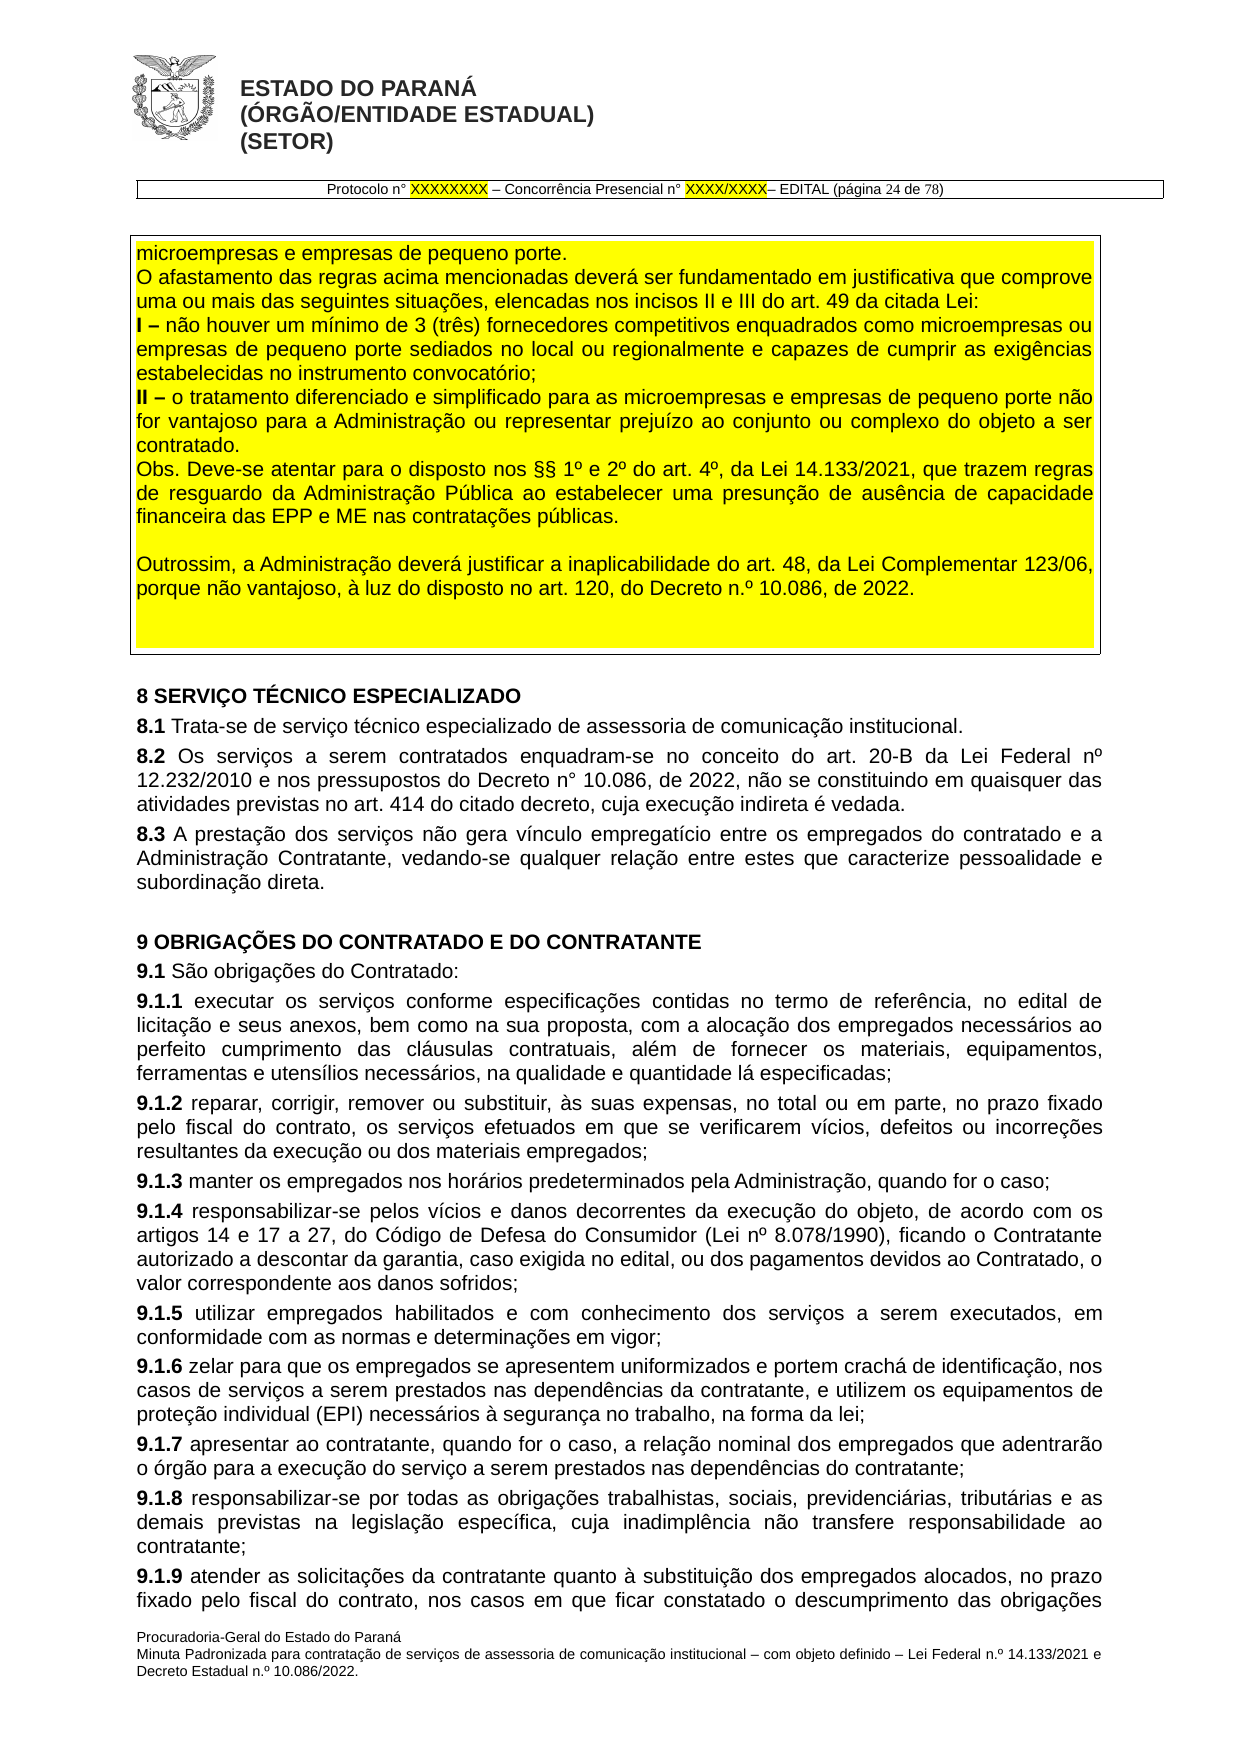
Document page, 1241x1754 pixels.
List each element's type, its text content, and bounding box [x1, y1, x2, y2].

table_header microempresas e empresas de pequeno porte. O afastamento das regras acima mencionadas deverá ser fundamentado em justificativa que comprove uma ou mais das seguintes situações, elencadas nos incisos II e III do art. 49 da citada Lei: I – não houver um mínimo de 3 (três) fornecedores competitivos enquadrados como microempresas ou empresas de pequeno porte sediados no local ou regionalmente e capazes de cumprir as exigências estabelecidas no instrumento convocatório; II – o tratamento diferenciado e simplificado para as microempresas e empresas de pequeno porte não for vantajoso para a Administração ou representar prejuízo ao conjunto ou complexo do objeto a ser contratado. Obs. Deve-se atentar para o disposto nos §§ 1º e 2º do art. 4º, da Lei 14.133/2021, que trazem regras de resguardo da Administração Pública ao estabelecer uma presunção de ausência de capacidade financeira das EPP e ME nas contratações públicas. Outrossim, a Administração deverá justificar a inaplicabilidade do art. 48, da Lei Complementar 123/06, porque não vantajoso, à luz do disposto no art. 120, do Decreto n.º 10.086, de 2022. [131, 236, 1100, 654]
text 9.1.8 responsabilizar-se por todas as obrigações trabalhistas, sociais, previdenciárias, tributárias e as demais previstas na legislação específica, cuja inadimplência não transfere responsabilidade ao contratante; [136, 1486, 1104, 1558]
text 8.2 Os serviços a serem contratados enquadram-se no conceito do art. 20-B da Lei Federal nº 12.232/2010 e nos pressupostos do Decreto n° 10.086, de 2022, não se constituindo em quaisquer das atividades previstas no art. 414 do citado decreto, cuja execução indireta é vedada. [136, 744, 1104, 816]
text 8 SERVIÇO TÉCNICO ESPECIALIZADO [136, 684, 1104, 708]
text 9.1.6 zelar para que os empregados se apresentem uniformizados e portem crachá de identificação, nos casos de serviços a serem prestados nas dependências da contratante, e utilizem os equipamentos de proteção individual (EPI) necessários à segurança no trabalho, na forma da lei; [136, 1354, 1104, 1426]
text 8.3 A prestação dos serviços não gera vínculo empregatício entre os empregados do contratado e a Administração Contratante, vedando-se qualquer relação entre estes que caracterize pessoalidade e subordinação direta. [136, 822, 1104, 894]
text 9.1.1 executar os serviços conforme especificações contidas no termo de referência, no edital de licitação e seus anexos, bem como na sua proposta, com a alocação dos empregados necessários ao perfeito cumprimento das cláusulas contratuais, além de fornecer os materiais, equipamentos, ferramentas e utensílios necessários, na qualidade e quantidade lá especificadas; [136, 989, 1104, 1085]
text 8.1 Trata-se de serviço técnico especializado de assessoria de comunicação institucional. [136, 714, 1104, 738]
text 9.1.3 manter os empregados nos horários predeterminados pela Administração, quando for o caso; [136, 1169, 1104, 1193]
text 9.1 São obrigações do Contratado: [136, 959, 1104, 983]
text 9.1.2 reparar, corrigir, remover ou substituir, às suas expensas, no total ou em parte, no prazo fixado pelo fiscal do contrato, os serviços efetuados em que se verificarem vícios, defeitos ou incorreções resultantes da execução ou dos materiais empregados; [136, 1091, 1104, 1163]
picture [131, 54, 218, 141]
text 9.1.5 utilizar empregados habilitados e com conhecimento dos serviços a serem executados, em conformidade com as normas e determinações em vigor; [136, 1301, 1104, 1348]
text 9.1.4 responsabilizar-se pelos vícios e danos decorrentes da execução do objeto, de acordo com os artigos 14 e 17 a 27, do Código de Defesa do Consumidor (Lei nº 8.078/1990), ficando o Contratante autorizado a descontar da garantia, caso exigida no edital, ou dos pagamentos devidos ao Contratado, o valor correspondente aos danos sofridos; [136, 1199, 1104, 1294]
text 9 OBRIGAÇÕES DO CONTRATADO E DO CONTRATANTE [136, 929, 1104, 953]
text 9.1.9 atender as solicitações da contratante quanto à substituição dos empregados alocados, no prazo fixado pelo fiscal do contrato, nos casos em que ficar constatado o descumprimento das obrigações [136, 1564, 1104, 1612]
text 9.1.7 apresentar ao contratante, quando for o caso, a relação nominal dos empregados que adentrarão o órgão para a execução do serviço a serem prestados nas dependências do contratante; [136, 1432, 1104, 1480]
